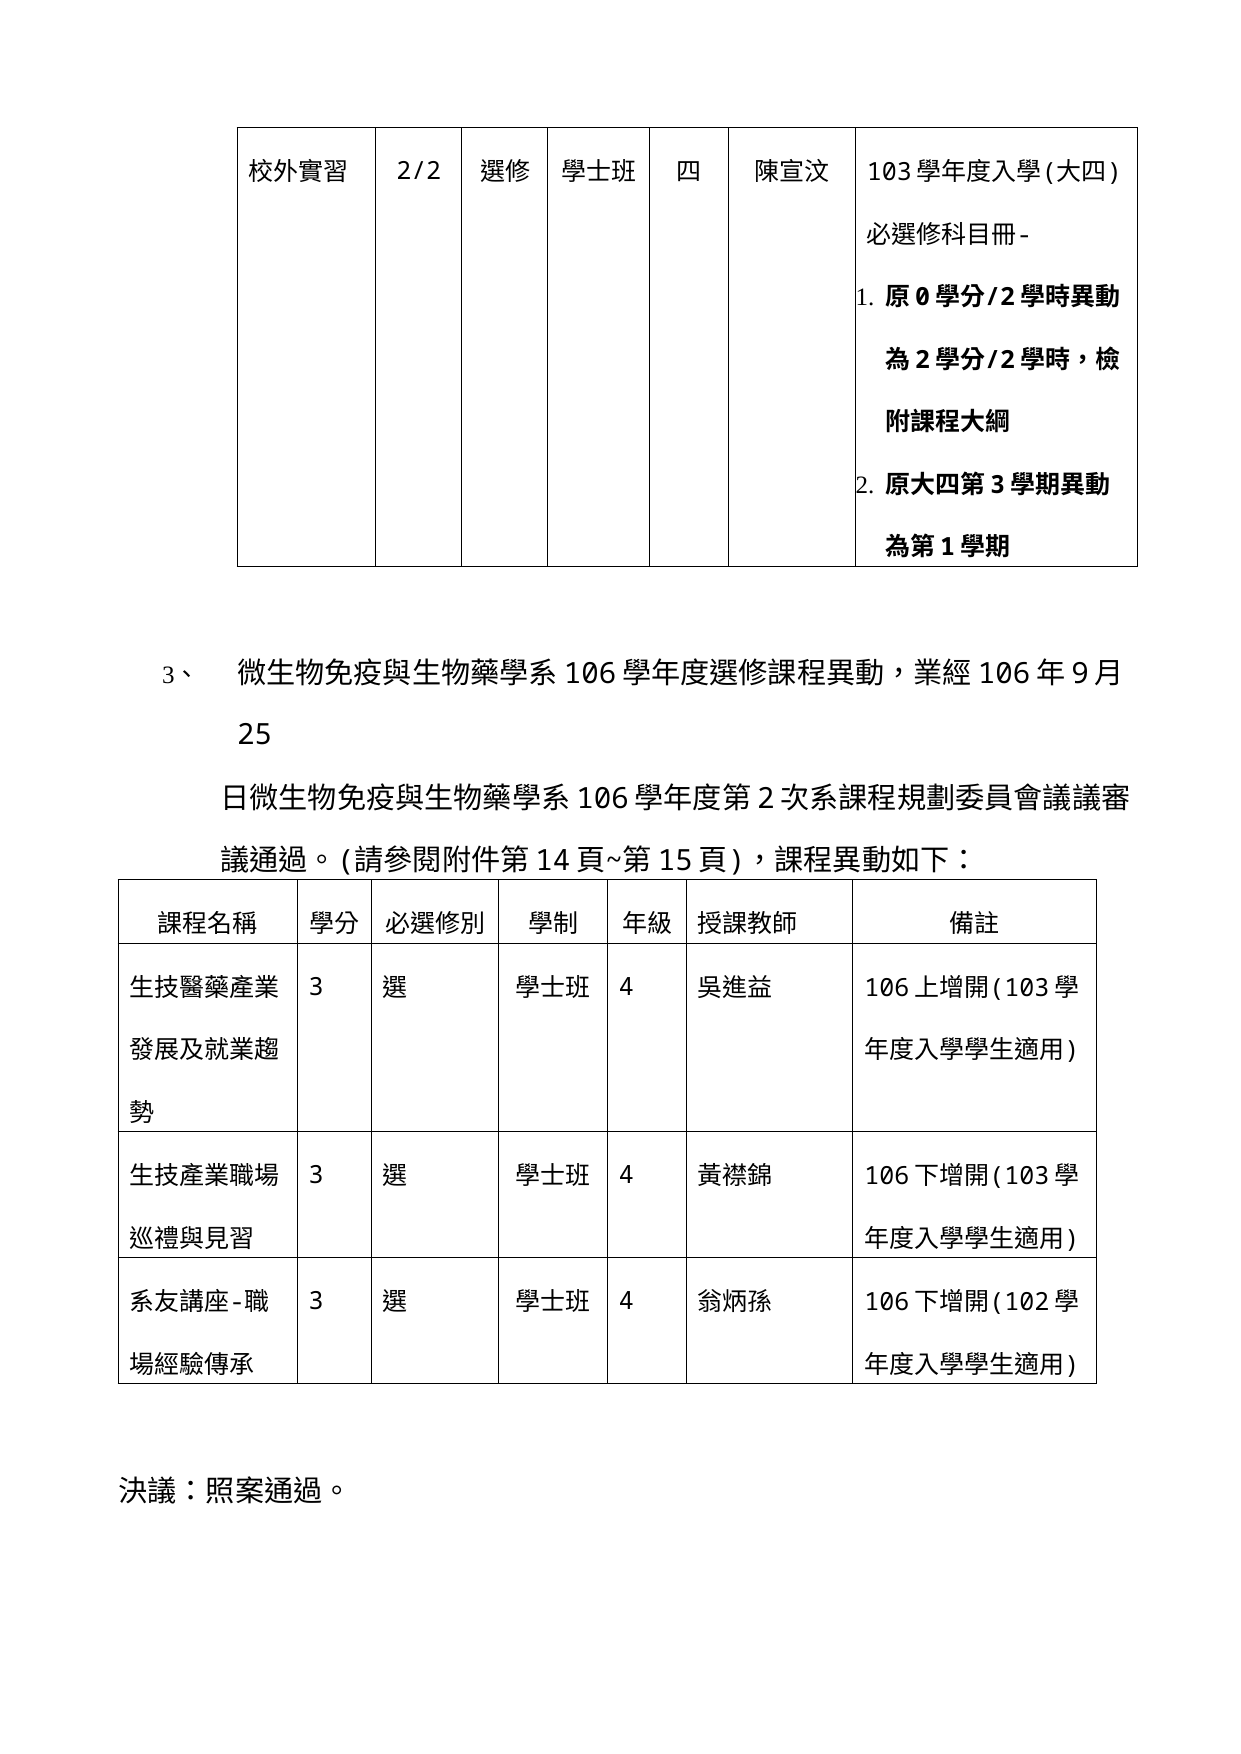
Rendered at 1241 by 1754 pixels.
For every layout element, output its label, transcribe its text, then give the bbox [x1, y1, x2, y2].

table_header 年級 [608, 880, 686, 943]
table_cell 103學年度入學(大四)必選修科目冊- 原0學分/2學時異動為2學分/2學時，檢附課程大綱 原大四第3學期異動為第1學期 [856, 128, 1137, 566]
table_cell 吳進益 [687, 944, 852, 1131]
table_cell 4 [608, 1132, 686, 1257]
table_cell 學士班 [499, 1258, 607, 1383]
table_cell 選 [372, 944, 498, 1131]
text 決議：照案通過。 [118, 1447, 1137, 1509]
table_header 必選修別 [372, 880, 498, 943]
table_cell 學士班 [499, 944, 607, 1131]
table_cell 4 [608, 1258, 686, 1383]
table_cell 選 [372, 1132, 498, 1257]
table_header 課程名稱 [119, 880, 297, 943]
table_header 授課教師 [687, 880, 852, 943]
table_cell 4 [608, 944, 686, 1131]
table_cell 黃襟錦 [687, 1132, 852, 1257]
text 日微生物免疫與生物藥學系106學年度第2次系課程規劃委員會議議審 [162, 754, 1137, 817]
table_header 備註 [853, 880, 1096, 943]
table_cell 校外實習 [238, 128, 375, 566]
table_cell 選 [372, 1258, 498, 1383]
table_cell 106下增開(102學年度入學學生適用) [853, 1258, 1096, 1383]
table_cell 3 [298, 1132, 371, 1257]
table_cell 生技產業職場巡禮與見習 [119, 1132, 297, 1257]
table_header 學制 [499, 880, 607, 943]
table_cell 3 [298, 1258, 371, 1383]
table_cell 106下增開(103學年度入學學生適用) [853, 1132, 1096, 1257]
table_cell 3 [298, 944, 371, 1131]
table_cell 學士班 [499, 1132, 607, 1257]
table_header 學分 [298, 880, 371, 943]
table_cell 2/2 [376, 128, 461, 566]
text 議通過。(請參閱附件第14頁~第15頁)，課程異動如下： [162, 817, 1137, 879]
list 微生物免疫與生物藥學系106學年度選修課程異動，業經106年9月25 [162, 629, 1137, 754]
table_cell 系友講座-職場經驗傳承 [119, 1258, 297, 1383]
table_cell 選修 [462, 128, 547, 566]
table_cell 106上增開(103學年度入學學生適用) [853, 944, 1096, 1131]
table_cell 生技醫藥產業發展及就業趨勢 [119, 944, 297, 1131]
table_cell 四 [650, 128, 728, 566]
table_cell 學士班 [548, 128, 649, 566]
table_cell 陳宣汶 [729, 128, 855, 566]
table_cell 翁炳孫 [687, 1258, 852, 1383]
